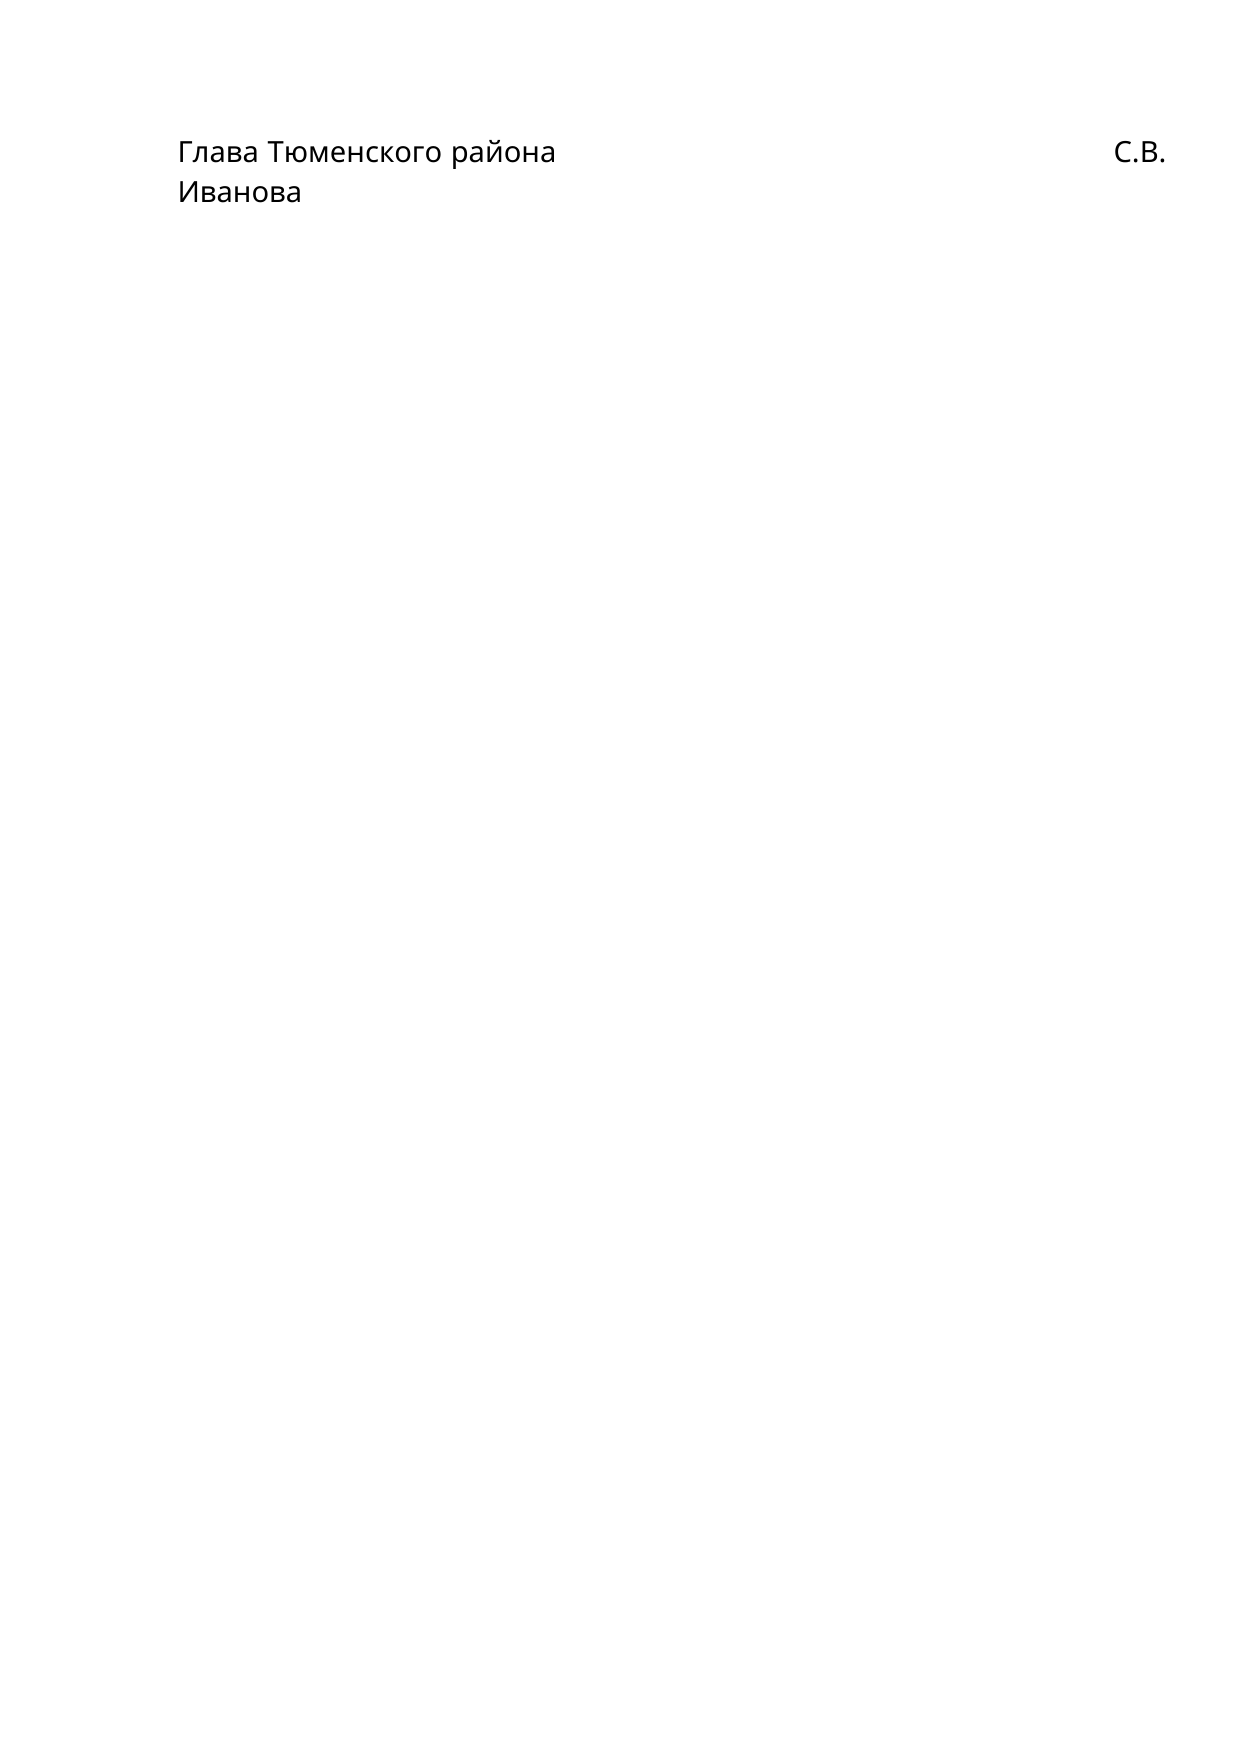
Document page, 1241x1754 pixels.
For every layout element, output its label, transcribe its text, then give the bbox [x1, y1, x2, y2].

subtitle Глава Тюменского района SED-SIGN> С.В. Иванова [177, 131, 1166, 211]
